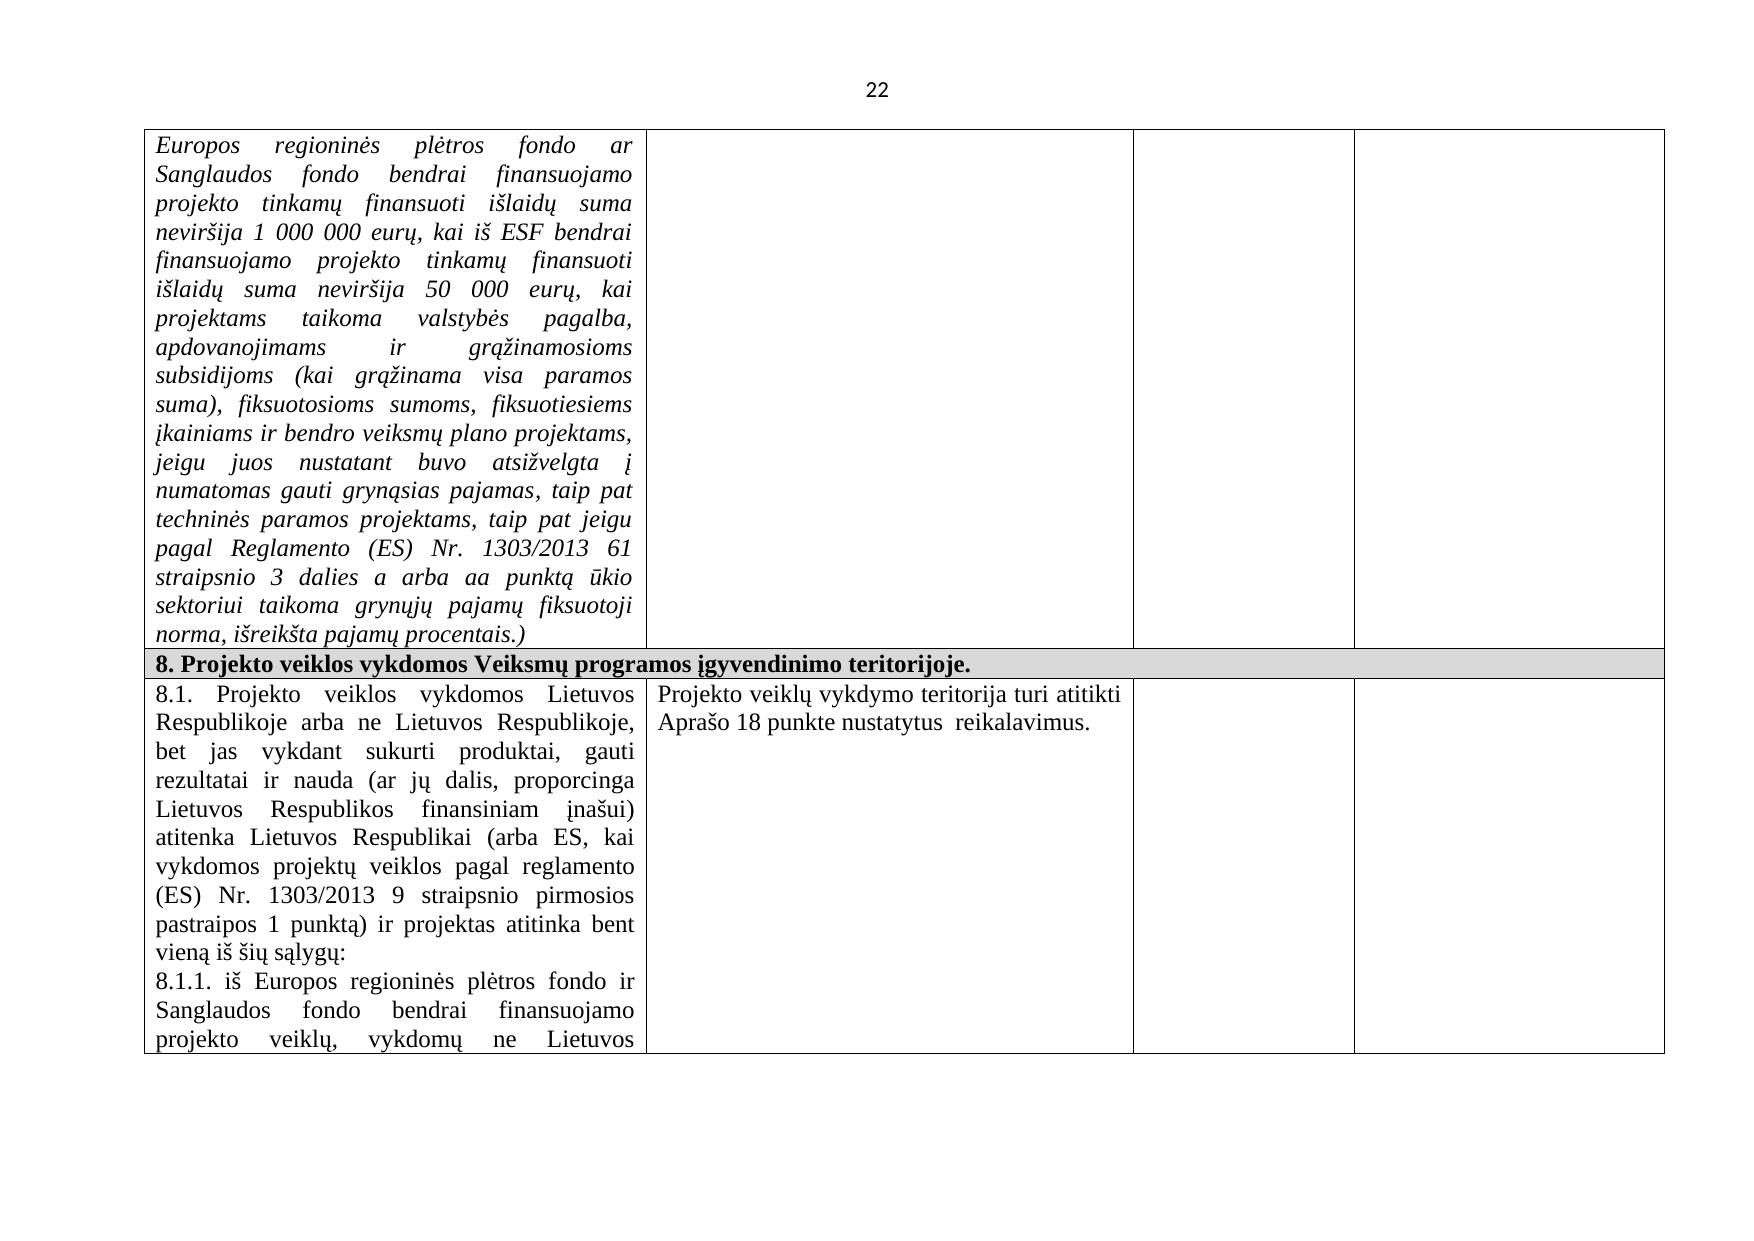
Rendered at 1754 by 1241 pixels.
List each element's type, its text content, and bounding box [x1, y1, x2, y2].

table_cell 8. Projekto veiklos vykdomos Veiksmų programos įgyvendinimo teritorijoje. [145, 649, 1664, 678]
table_cell [1355, 130, 1664, 648]
table_cell Europos regioninės plėtros fondo ar Sanglaudos fondo bendrai finansuojamo projekto tinkamų finansuoti išlaidų suma neviršija 1 000 000 eurų, kai iš ESF bendrai finansuojamo projekto tinkamų finansuoti išlaidų suma neviršija 50 000 eurų, kai projektams taikoma valstybės pagalba, apdovanojimams ir grąžinamosioms subsidijoms (kai grąžinama visa paramos suma), fiksuotosioms sumoms, fiksuotiesiems įkainiams ir bendro veiksmų plano projektams, jeigu juos nustatant buvo atsižvelgta į numatomas gauti grynąsias pajamas, taip pat techninės paramos projektams, taip pat jeigu pagal Reglamento (ES) Nr. 1303/2013 61 straipsnio 3 dalies a arba aa punktą ūkio sektoriui taikoma grynųjų pajamų fiksuotoji norma, išreikšta pajamų procentais.) [145, 130, 646, 648]
table_cell [1134, 679, 1354, 1052]
table_cell Projekto veiklų vykdymo teritorija turi atitikti Aprašo 18 punkte nustatytus reikalavimus. [647, 679, 1133, 1052]
table_cell [647, 130, 1133, 648]
table_cell [1134, 130, 1354, 648]
table_cell 8.1. Projekto veiklos vykdomos Lietuvos Respublikoje arba ne Lietuvos Respublikoje, bet jas vykdant sukurti produktai, gauti rezultatai ir nauda (ar jų dalis, proporcinga Lietuvos Respublikos finansiniam įnašui) atitenka Lietuvos Respublikai (arba ES, kai vykdomos projektų veiklos pagal reglamento (ES) Nr. 1303/2013 9 straipsnio pirmosios pastraipos 1 punktą) ir projektas atitinka bent vieną iš šių sąlygų: 8.1.1. iš Europos regioninės plėtros fondo ir Sanglaudos fondo bendrai finansuojamo projekto veiklų, vykdomų ne Lietuvos [145, 679, 646, 1052]
table_cell [1355, 679, 1664, 1052]
